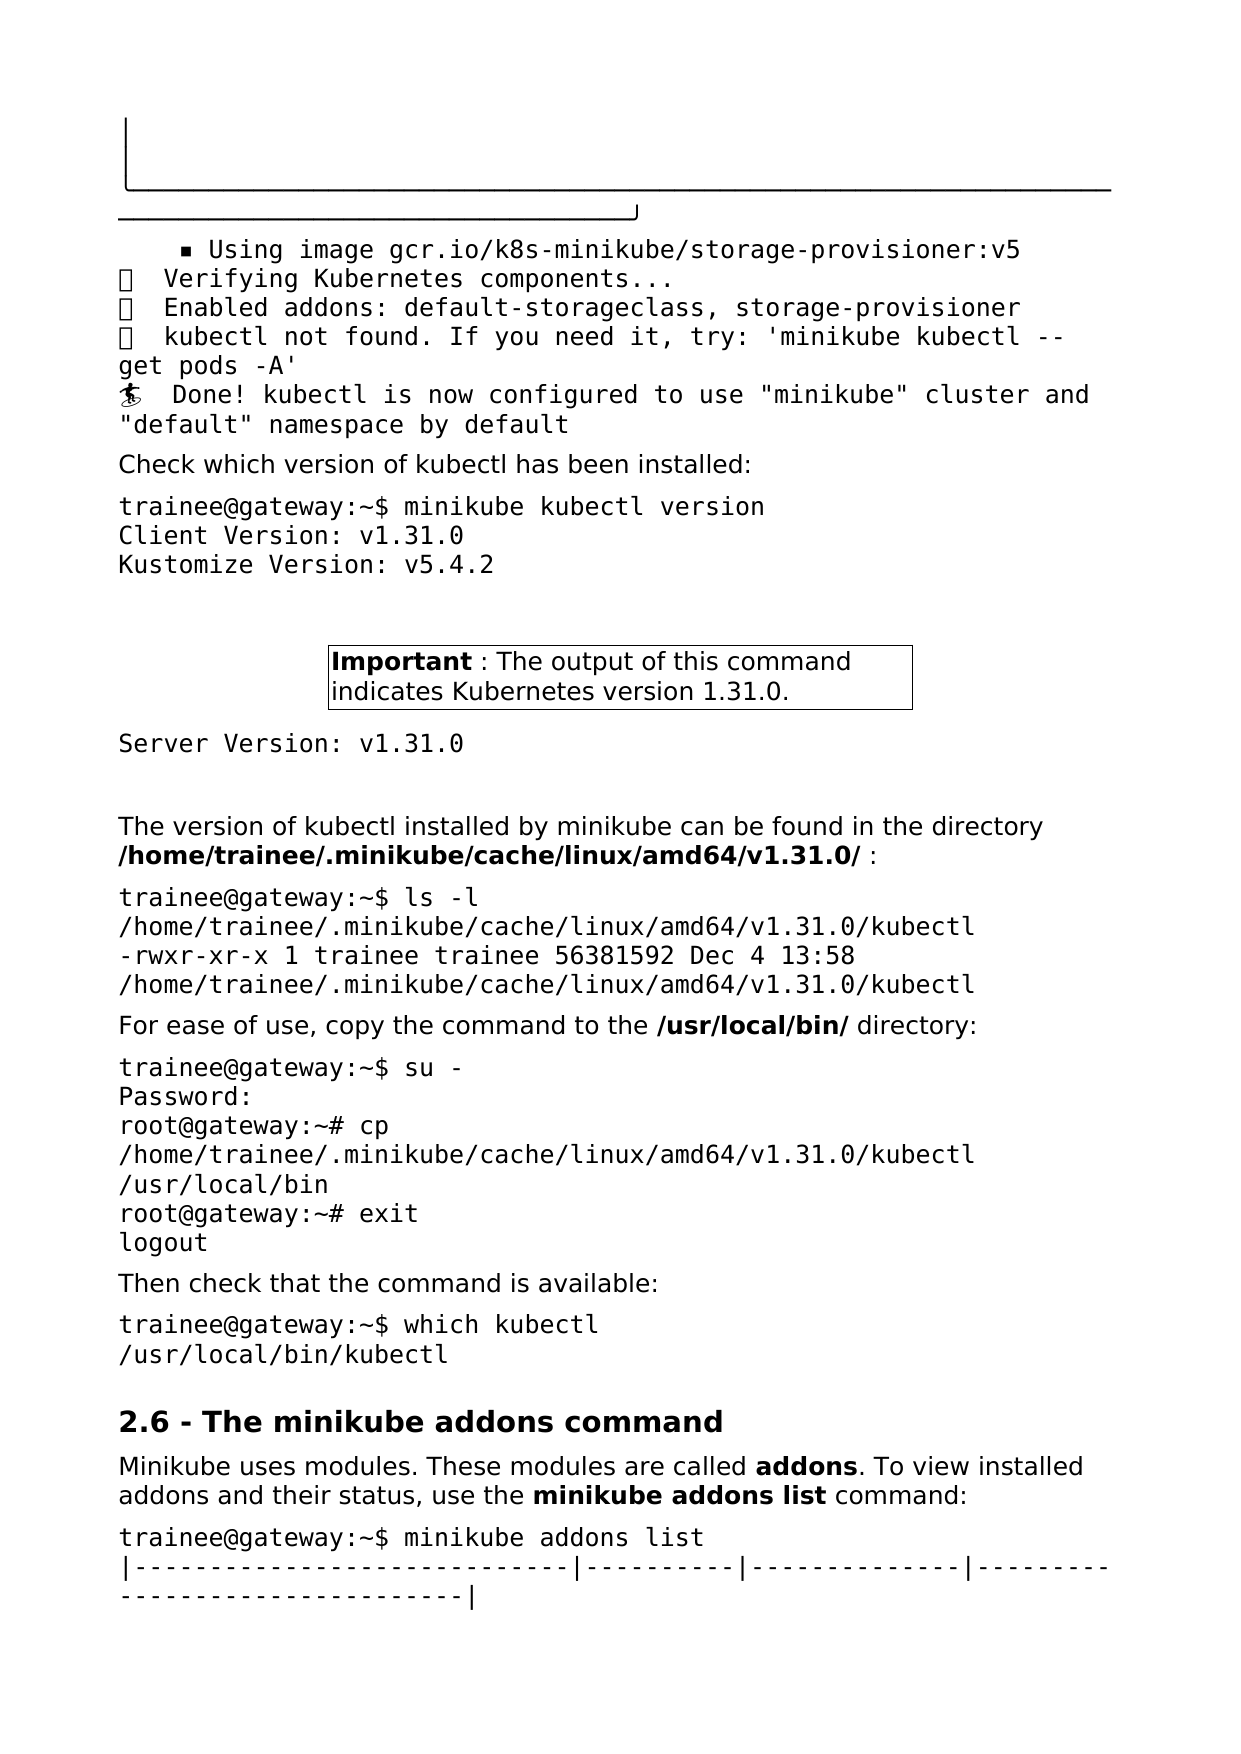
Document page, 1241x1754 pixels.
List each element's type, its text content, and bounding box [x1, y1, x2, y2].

text trainee@gateway:~$ minikube kubectl version Client Version: v1.31.0 Kustomize Version: v5.4.2 Server Version: v1.31.0 [118, 492, 1122, 759]
text trainee@gateway:~$ ls -l /home/trainee/.minikube/cache/linux/amd64/v1.31.0/kubectl -rwxr-xr-x 1 trainee trainee 56381592 Dec 4 13:58 /home/trainee/.minikube/cache/linux/amd64/v1.31.0/kubectl [118, 883, 1122, 1000]
text trainee@gateway:~$ minikube addons list |-----------------------------|----------|--------------|--------------------------------| [118, 1523, 1122, 1611]
text trainee@gateway:~$ which kubectl /usr/local/bin/kubectl [118, 1311, 1122, 1369]
text trainee@gateway:~$ su - Password: root@gateway:~# cp /home/trainee/.minikube/cache/linux/amd64/v1.31.0/kubectl /usr/local/bin root@gateway:~# exit logout [118, 1053, 1122, 1257]
table_header Important : The output of this command indicates Kubernetes version 1.31.0. [329, 646, 912, 709]
text The version of kubectl installed by minikube can be found in the directory /home/trainee/.minikube/cache/linux/amd64/v1.31.0/ : [118, 812, 1122, 871]
text For ease of use, copy the command to the /usr/local/bin/ directory: [118, 1011, 1122, 1041]
text Minikube uses modules. These modules are called addons. To view installed addons and their status, use the minikube addons list command: [118, 1452, 1122, 1511]
text Check which version of kubectl has been installed: [118, 451, 1122, 480]
text Then check that the command is available: [118, 1269, 1122, 1298]
subtitle 2.6 - The minikube addons command [118, 1406, 1122, 1440]
text │ │ ╰───────────────────────────────────────────────────────────────────────────────────────────────────╯ ▪ Using image gcr.io/k8s-minikube/storage-provisioner:v5 🔎 Verifying Kubernetes components... 🌟 Enabled addons: default-storageclass, storage-provisioner 💡 kubectl not found. If you need it, try: 'minikube kubectl -- get pods -A' 🏄 Done! kubectl is now configured to use "minikube" cluster and "default" namespace by default [118, 118, 1122, 439]
